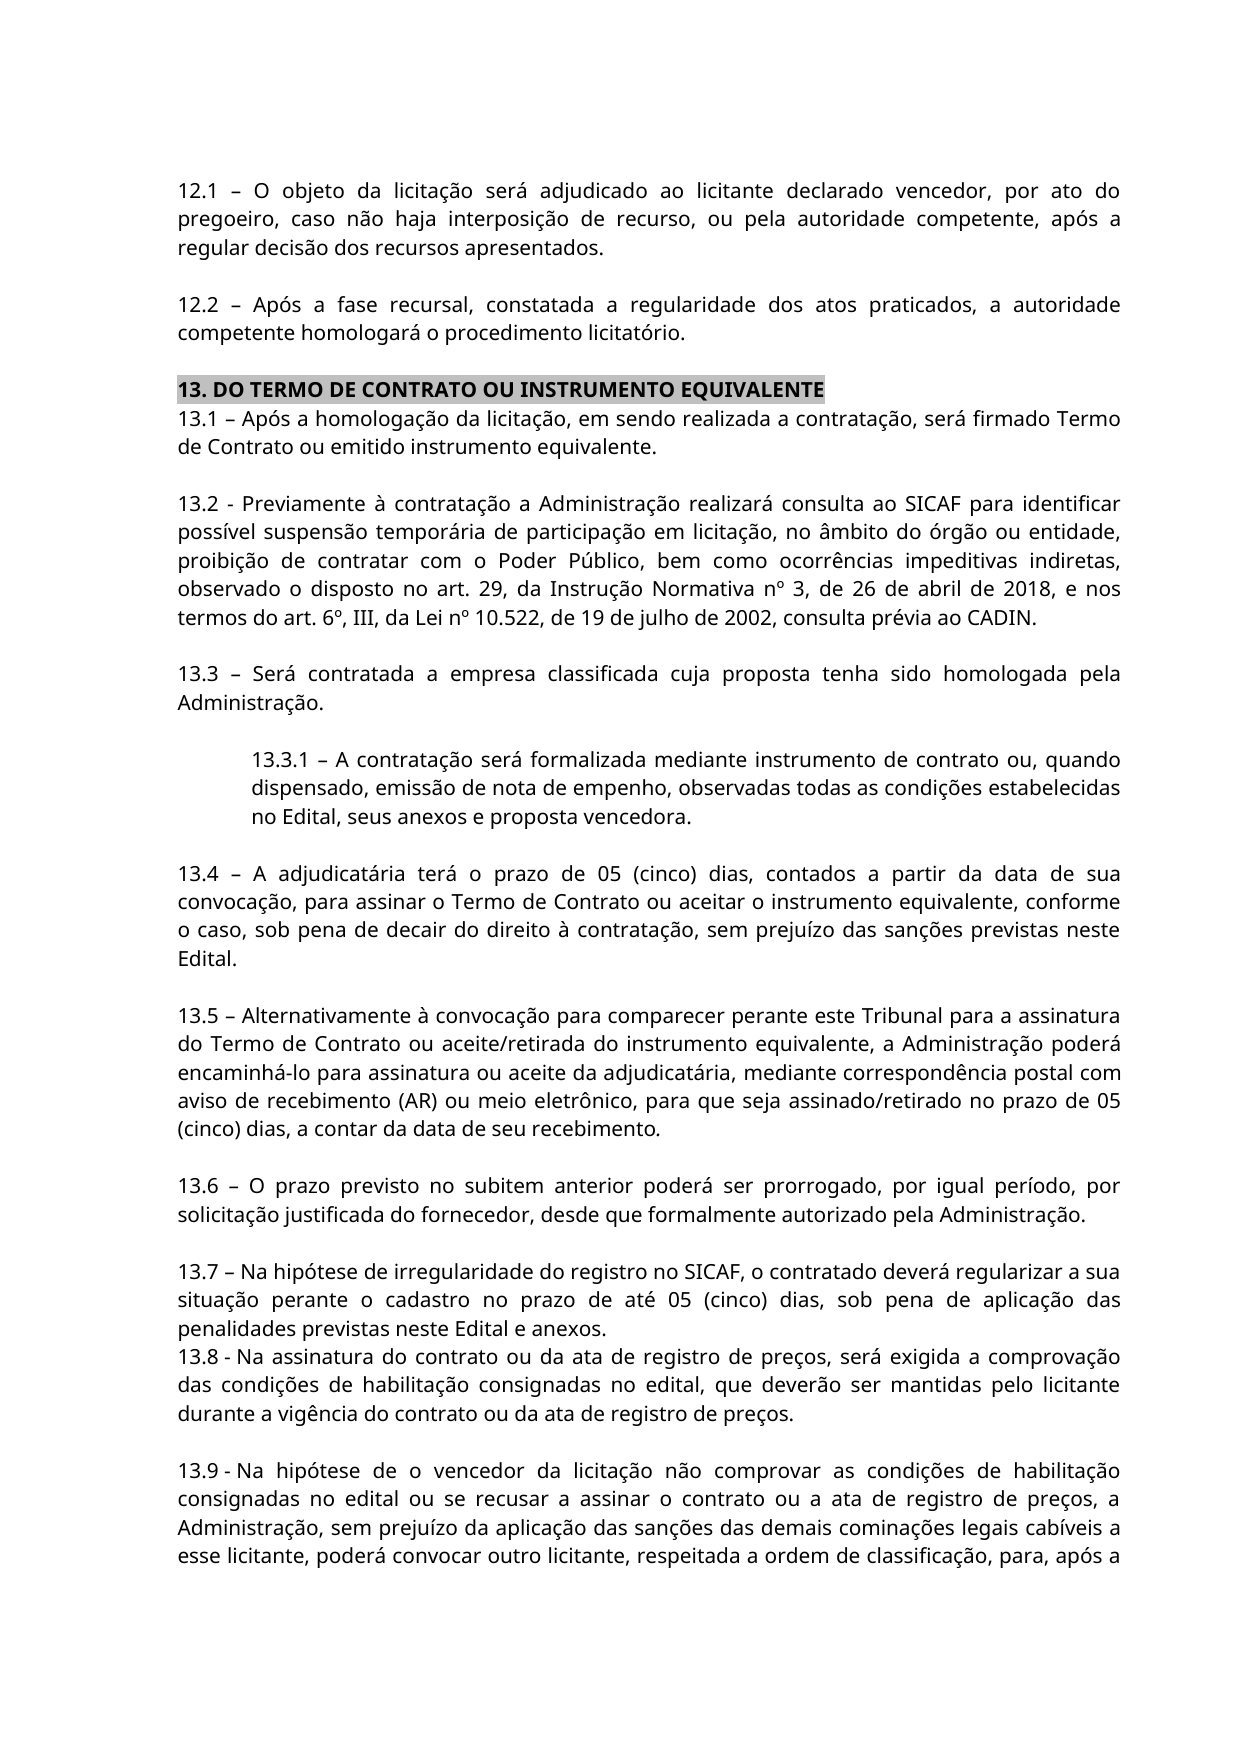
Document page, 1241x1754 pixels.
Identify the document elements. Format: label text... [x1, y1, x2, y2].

list 13.2 - Previamente à contratação a Administração realizará consulta ao SICAF para identificar possível suspensão temporária de participação em licitação, no âmbito do órgão ou entidade, proibição de contratar com o Poder Público, bem como ocorrências impeditivas indiretas, observado o disposto no art. 29, da Instrução Normativa nº 3, de 26 de abril de 2018, e nos termos do art. 6º, III, da Lei nº 10.522, de 19 de julho de 2002, consulta prévia ao CADIN. [177, 489, 1122, 631]
text 13.3 – Será contratada a empresa classificada cuja proposta tenha sido homologada pela Administração. [177, 659, 1122, 716]
text 12.1 – O objeto da licitação será adjudicado ao licitante declarado vencedor, por ato do pregoeiro, caso não haja interposição de recurso, ou pela autoridade competente, após a regular decisão dos recursos apresentados. [177, 176, 1122, 261]
text 13. DO TERMO DE CONTRATO OU INSTRUMENTO EQUIVALENTE [177, 375, 1122, 404]
text 13.3.1 – A contratação será formalizada mediante instrumento de contrato ou, quando dispensado, emissão de nota de empenho, observadas todas as condições estabelecidas no Edital, seus anexos e proposta vencedora. [251, 745, 1122, 830]
text 13.5 – Alternativamente à convocação para comparecer perante este Tribunal para a assinatura do Termo de Contrato ou aceite/retirada do instrumento equivalente, a Administração poderá encaminhá-lo para assinatura ou aceite da adjudicatária, mediante correspondência postal com aviso de recebimento (AR) ou meio eletrônico, para que seja assinado/retirado no prazo de 05 (cinco) dias, a contar da data de seu recebimento. [177, 1001, 1122, 1143]
text 13.6 – O prazo previsto no subitem anterior poderá ser prorrogado, por igual período, por solicitação justificada do fornecedor, desde que formalmente autorizado pela Administração. [177, 1171, 1122, 1228]
text 13.9 - Na hipótese de o vencedor da licitação não comprovar as condições de habilitação consignadas no edital ou se recusar a assinar o contrato ou a ata de registro de preços, a Administração, sem prejuízo da aplicação das sanções das demais cominações legais cabíveis a esse licitante, poderá convocar outro licitante, respeitada a ordem de classificação, para, após a [177, 1456, 1122, 1569]
text 13.4 – A adjudicatária terá o prazo de 05 (cinco) dias, contados a partir da data de sua convocação, para assinar o Termo de Contrato ou aceitar o instrumento equivalente, conforme o caso, sob pena de decair do direito à contratação, sem prejuízo das sanções previstas neste Edital. [177, 859, 1122, 972]
text 13.7 – Na hipótese de irregularidade do registro no SICAF, o contratado deverá regularizar a sua situação perante o cadastro no prazo de até 05 (cinco) dias, sob pena de aplicação das penalidades previstas neste Edital e anexos. [177, 1257, 1122, 1342]
list 13.1 – Após a homologação da licitação, em sendo realizada a contratação, será firmado Termo de Contrato ou emitido instrumento equivalente. [177, 404, 1122, 461]
text 12.2 – Após a fase recursal, constatada a regularidade dos atos praticados, a autoridade competente homologará o procedimento licitatório. [177, 290, 1122, 347]
text 13.8 - Na assinatura do contrato ou da ata de registro de preços, será exigida a comprovação das condições de habilitação consignadas no edital, que deverão ser mantidas pelo licitante durante a vigência do contrato ou da ata de registro de preços. [177, 1342, 1122, 1427]
